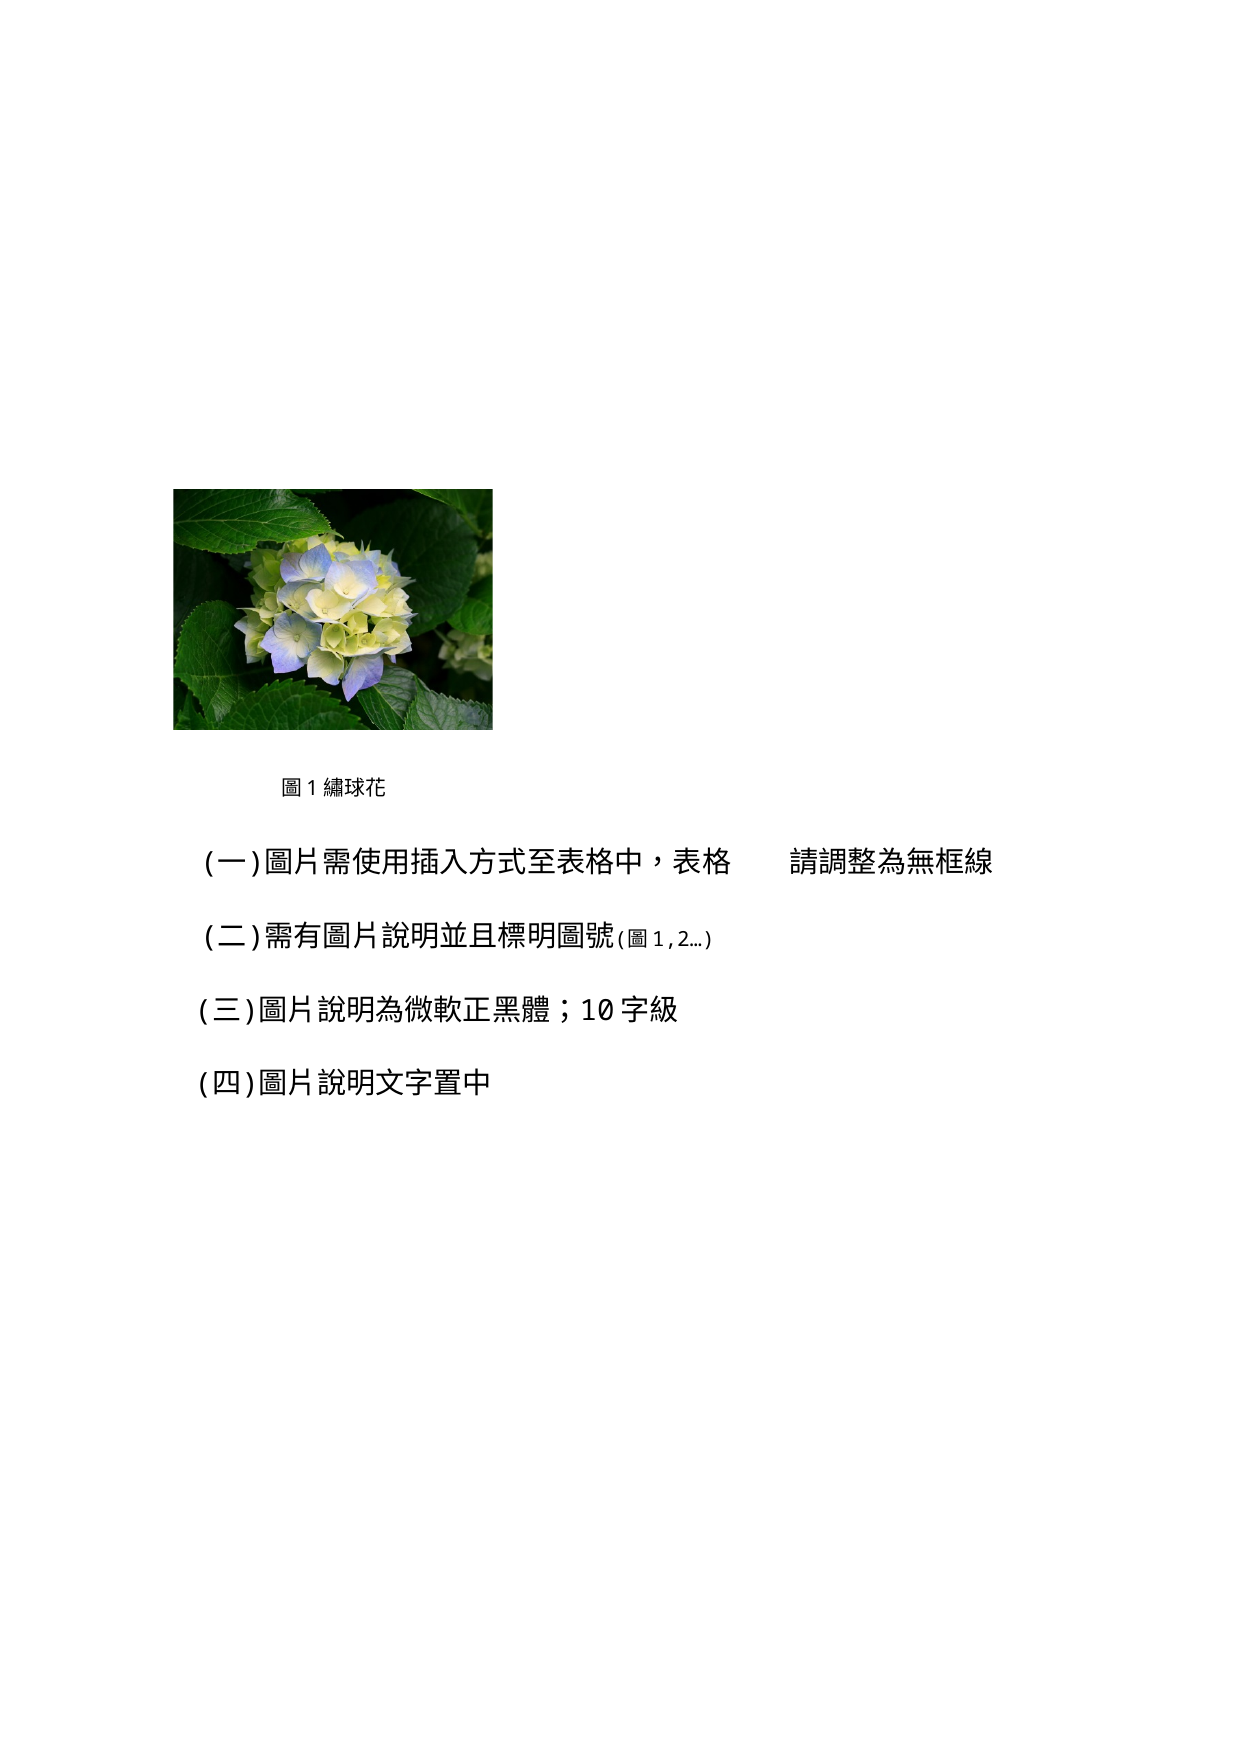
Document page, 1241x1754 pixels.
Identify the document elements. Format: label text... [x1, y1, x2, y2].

text (二)需有圖片說明並且標明圖號(圖1,2…) [148, 892, 1093, 954]
text (一)圖片需使用插入方式至表格中，表格 請調整為無框線 [148, 818, 1093, 881]
text (三)圖片說明為微軟正黑體；10字級 [148, 966, 1093, 1028]
table_header [148, 483, 519, 744]
text (四)圖片說明文字置中 [148, 1039, 1093, 1102]
table_cell 圖1 繡球花 [148, 745, 519, 818]
